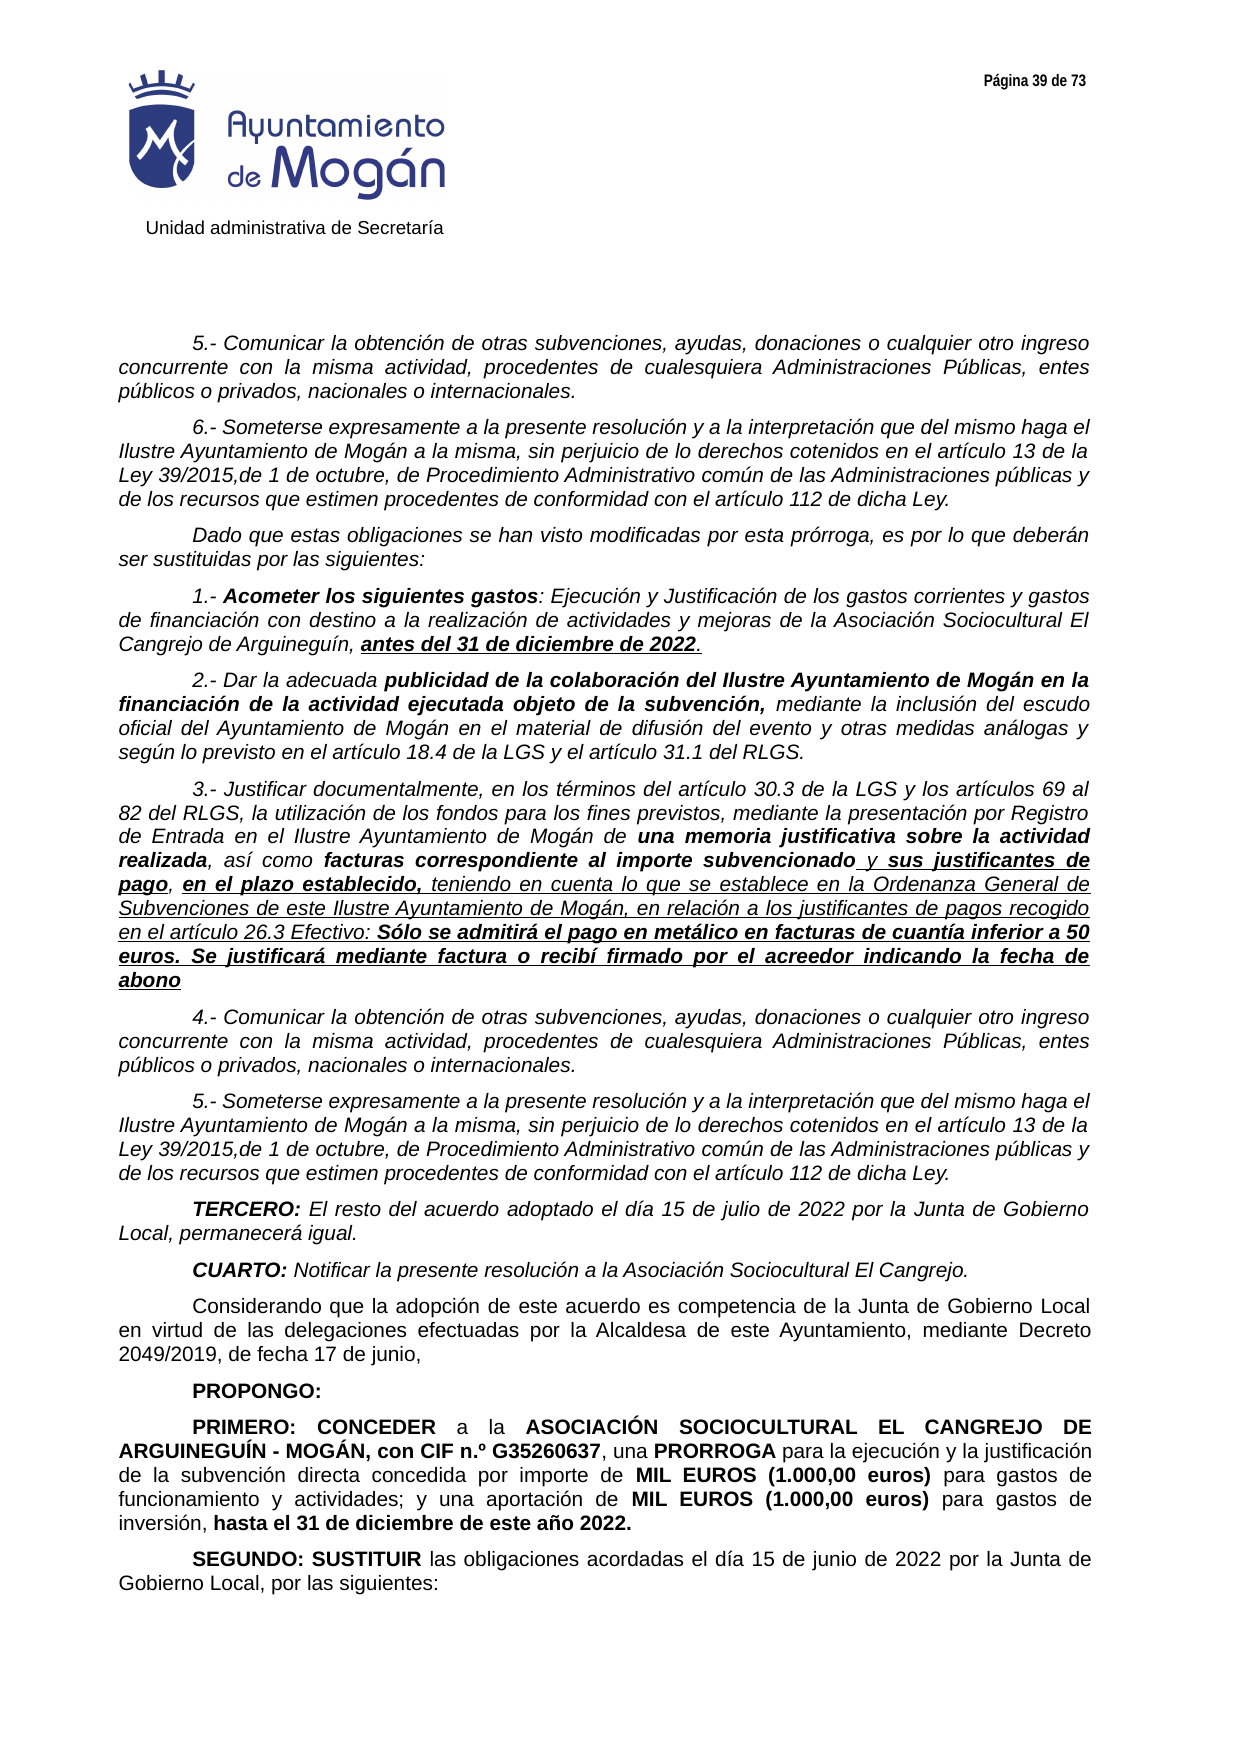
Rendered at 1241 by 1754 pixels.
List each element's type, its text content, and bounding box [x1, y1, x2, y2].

text Dado que estas obligaciones se han visto modificadas por esta prórroga, es por lo que deberán ser sustituidas por las siguientes: [118, 523, 1092, 571]
text 4.- Comunicar la obtención de otras subvenciones, ayudas, donaciones o cualquier otro ingreso concurrente con la misma actividad, procedentes de cualesquiera Administraciones Públicas, entes públicos o privados, nacionales o internacionales. [118, 1004, 1092, 1076]
text 6.- Someterse expresamente a la presente resolución y a la interpretación que del mismo haga el Ilustre Ayuntamiento de Mogán a la misma, sin perjuicio de lo derechos cotenidos en el artículo 13 de la Ley 39/2015,de 1 de octubre, de Procedimiento Administrativo común de las Administraciones públicas y de los recursos que estimen procedentes de conformidad con el artículo 112 de dicha Ley. [118, 415, 1092, 511]
text CUARTO: Notificar la presente resolución a la Asociación Sociocultural El Cangrejo. [118, 1258, 1092, 1282]
text TERCERO: El resto del acuerdo adoptado el día 15 de julio de 2022 por la Junta de Gobierno Local, permanecerá igual. [118, 1197, 1092, 1245]
picture [128, 70, 445, 206]
text 1.- Acometer los siguientes gastos: Ejecución y Justificación de los gastos corrientes y gastos de financiación con destino a la realización de actividades y mejoras de la Asociación Sociocultural El Cangrejo de Arguineguín, antes del 31 de diciembre de 2022. [118, 584, 1092, 656]
text 5.- Someterse expresamente a la presente resolución y a la interpretación que del mismo haga el Ilustre Ayuntamiento de Mogán a la misma, sin perjuicio de lo derechos cotenidos en el artículo 13 de la Ley 39/2015,de 1 de octubre, de Procedimiento Administrativo común de las Administraciones públicas y de los recursos que estimen procedentes de conformidad con el artículo 112 de dicha Ley. [118, 1089, 1092, 1185]
text 3.- Justificar documentalmente, en los términos del artículo 30.3 de la LGS y los artículos 69 al 82 del RLGS, la utilización de los fondos para los fines previstos, mediante la presentación por Registro de Entrada en el Ilustre Ayuntamiento de Mogán de una memoria justificativa sobre la actividad realizada, así como facturas correspondiente al importe subvencionado y sus justificantes de pago, en el plazo establecido, teniendo en cuenta lo que se establece en la Ordenanza General de Subvenciones de este Ilustre Ayuntamiento de Mogán, en relación a los justificantes de pagos recogido en el artículo 26.3 Efectivo: Sólo se admitirá el pago en metálico en facturas de cuantía inferior a 50 euros. Se justificará mediante factura o recibí firmado por el acreedor indicando la fecha de abono [118, 776, 1092, 992]
text PROPONGO: [118, 1378, 1092, 1402]
text Considerando que la adopción de este acuerdo es competencia de la Junta de Gobierno Local en virtud de las delegaciones efectuadas por la Alcaldesa de este Ayuntamiento, mediante Decreto 2049/2019, de fecha 17 de junio, [118, 1294, 1092, 1366]
text 5.- Comunicar la obtención de otras subvenciones, ayudas, donaciones o cualquier otro ingreso concurrente con la misma actividad, procedentes de cualesquiera Administraciones Públicas, entes públicos o privados, nacionales o internacionales. [118, 331, 1092, 402]
text 2.- Dar la adecuada publicidad de la colaboración del Ilustre Ayuntamiento de Mogán en la financiación de la actividad ejecutada objeto de la subvención, mediante la inclusión del escudo oficial del Ayuntamiento de Mogán en el material de difusión del evento y otras medidas análogas y según lo previsto en el artículo 18.4 de la LGS y el artículo 31.1 del RLGS. [118, 668, 1092, 764]
text PRIMERO: CONCEDER a la ASOCIACIÓN SOCIOCULTURAL EL CANGREJO DE ARGUINEGUÍN - MOGÁN, con CIF n.º G35260637, una PRORROGA para la ejecución y la justificación de la subvención directa concedida por importe de MIL EUROS (1.000,00 euros) para gastos de funcionamiento y actividades; y una aportación de MIL EUROS (1.000,00 euros) para gastos de inversión, hasta el 31 de diciembre de este año 2022. [118, 1415, 1092, 1535]
text SEGUNDO: SUSTITUIR las obligaciones acordadas el día 15 de junio de 2022 por la Junta de Gobierno Local, por las siguientes: [118, 1547, 1092, 1595]
